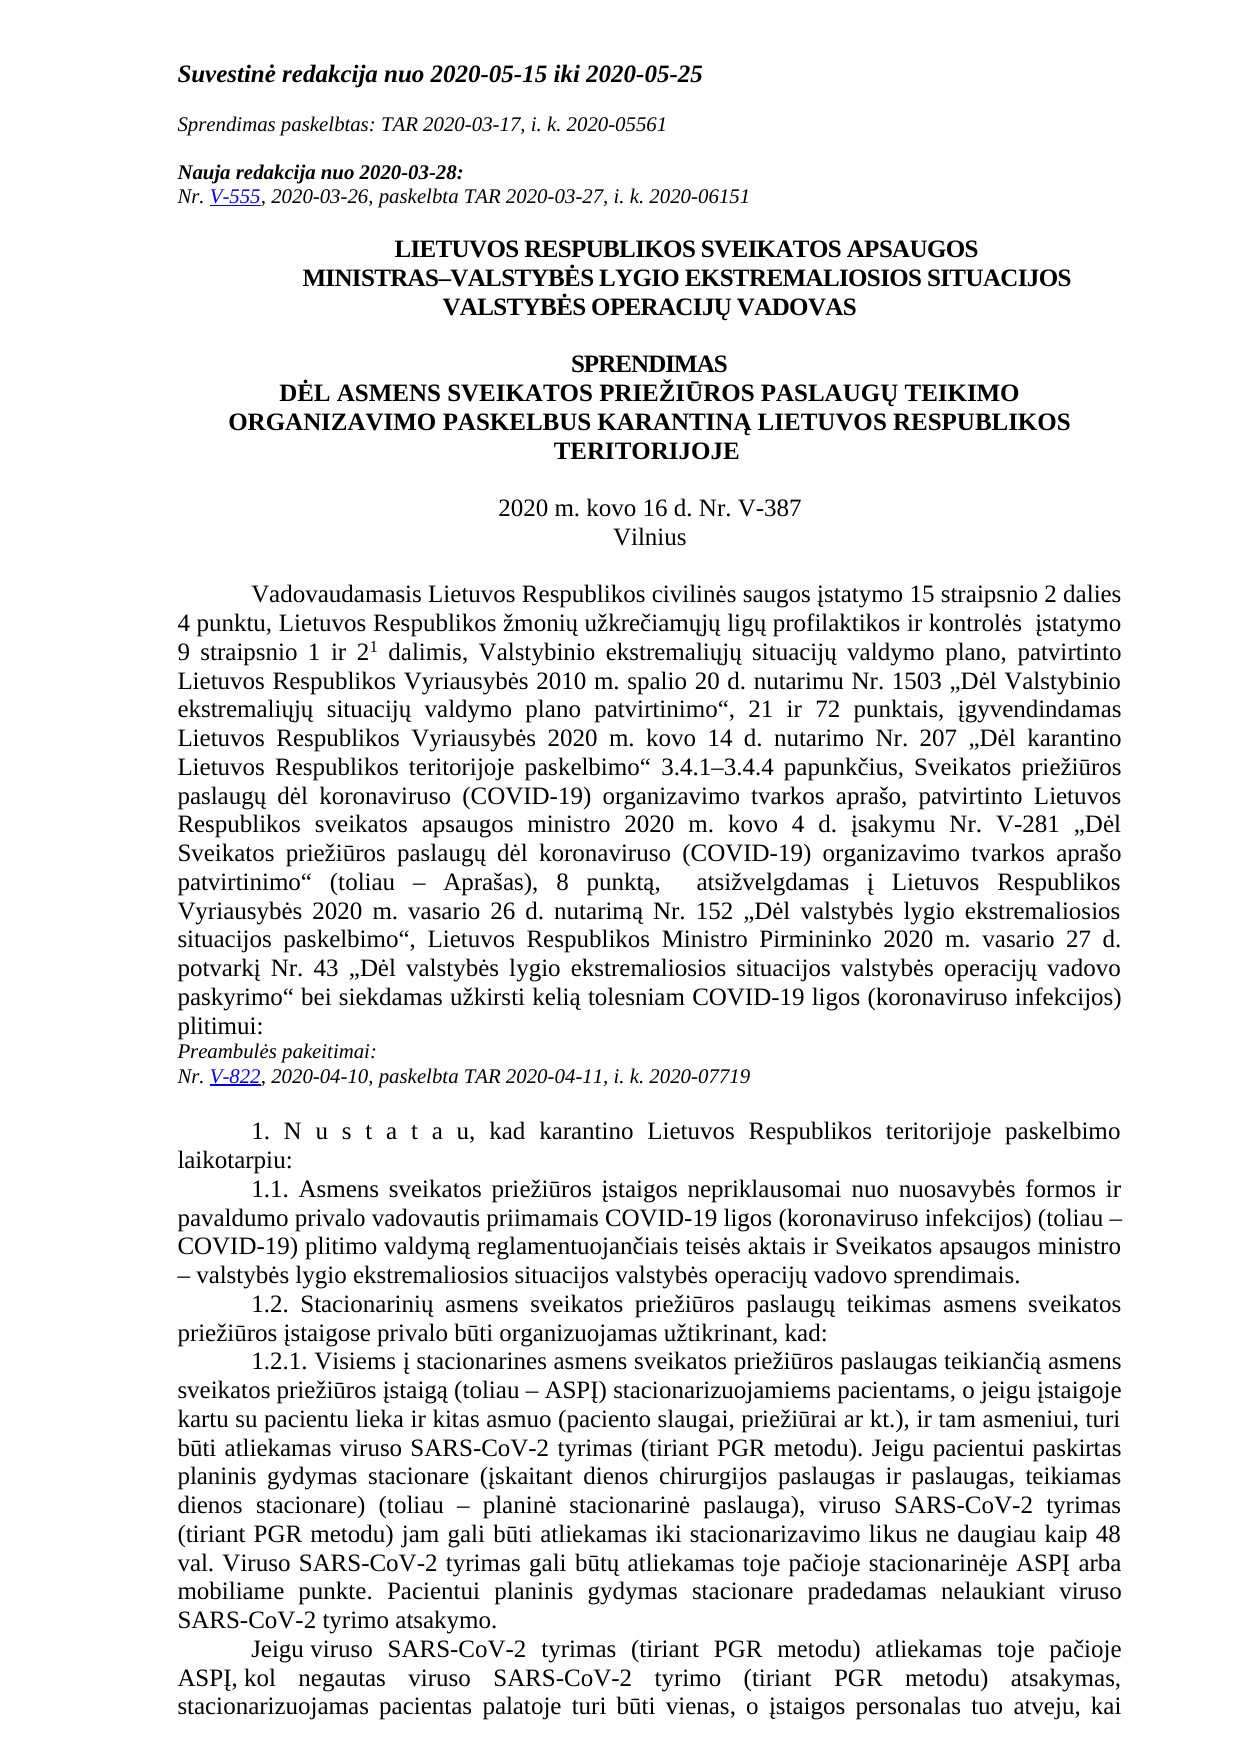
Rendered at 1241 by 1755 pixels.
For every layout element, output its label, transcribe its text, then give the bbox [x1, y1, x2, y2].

text SPRENDIMAS [177, 349, 1122, 378]
text Vadovaudamasis Lietuvos Respublikos civilinės saugos įstatymo 15 straipsnio 2 dalies 4 punktu, Lietuvos Respublikos žmonių užkrečiamųjų ligų profilaktikos ir kontrolės įstatymo 9 straipsnio 1 ir 21 dalimis, Valstybinio ekstremaliųjų situacijų valdymo plano, patvirtinto Lietuvos Respublikos Vyriausybės 2010 m. spalio 20 d. nutarimu Nr. 1503 „Dėl Valstybinio ekstremaliųjų situacijų valdymo plano patvirtinimo“, 21 ir 72 punktais, įgyvendindamas Lietuvos Respublikos Vyriausybės 2020 m. kovo 14 d. nutarimo Nr. 207 „Dėl karantino Lietuvos Respublikos teritorijoje paskelbimo“ 3.4.1–3.4.4 papunkčius, Sveikatos priežiūros paslaugų dėl koronaviruso (COVID-19) organizavimo tvarkos aprašo, patvirtinto Lietuvos Respublikos sveikatos apsaugos ministro 2020 m. kovo 4 d. įsakymu Nr. V-281 „Dėl Sveikatos priežiūros paslaugų dėl koronaviruso (COVID-19) organizavimo tvarkos aprašo patvirtinimo“ (toliau – Aprašas), 8 punktą, atsižvelgdamas į Lietuvos Respublikos Vyriausybės 2020 m. vasario 26 d. nutarimą Nr. 152 „Dėl valstybės lygio ekstremaliosios situacijos paskelbimo“, Lietuvos Respublikos Ministro Pirmininko 2020 m. vasario 27 d. potvarkį Nr. 43 „Dėl valstybės lygio ekstremaliosios situacijos valstybės operacijų vadovo paskyrimo“ bei siekdamas užkirsti kelią tolesniam COVID-19 ligos (koronaviruso infekcijos) plitimui: [177, 579, 1122, 1039]
text Nauja redakcija nuo 2020-03-28: [177, 160, 1122, 184]
text 1.2. Stacionarinių asmens sveikatos priežiūros paslaugų teikimas asmens sveikatos priežiūros įstaigose privalo būti organizuojamas užtikrinant, kad: [177, 1289, 1122, 1346]
text DĖL ASMENS SVEIKATOS PRIEŽIŪROS PASLAUGŲ TEIKIMO ORGANIZAVIMO PASKELBUS KARANTINĄ LIETUVOS RESPUBLIKOS TERITORIJOJE [177, 378, 1122, 464]
text Suvestinė redakcija nuo 2020-05-15 iki 2020-05-25 [177, 59, 1122, 88]
text Jeigu viruso SARS-CoV-2 tyrimas (tiriant PGR metodu) atliekamas toje pačioje ASPĮ, kol negautas viruso SARS-CoV-2 tyrimo (tiriant PGR metodu) atsakymas, stacionarizuojamas pacientas palatoje turi būti vienas, o įstaigos personalas tuo atveju, kai [177, 1634, 1122, 1720]
text Nr. V-555, 2020-03-26, paskelbta TAR 2020-03-27, i. k. 2020-06151 [177, 184, 1122, 208]
text Preambulės pakeitimai: [177, 1039, 1122, 1063]
text 1. N u s t a t a u, kad karantino Lietuvos Respublikos teritorijoje paskelbimo laikotarpiu: [177, 1116, 1122, 1174]
text LIETUVOS RESPUBLIKOS SVEIKATOS APSAUGOS [177, 234, 1122, 263]
text 1.2.1. Visiems į stacionarines asmens sveikatos priežiūros paslaugas teikiančią asmens sveikatos priežiūros įstaigą (toliau – ASPĮ) stacionarizuojamiems pacientams, o jeigu įstaigoje kartu su pacientu lieka ir kitas asmuo (paciento slaugai, priežiūrai ar kt.), ir tam asmeniui, turi būti atliekamas viruso SARS-CoV-2 tyrimas (tiriant PGR metodu). Jeigu pacientui paskirtas planinis gydymas stacionare (įskaitant dienos chirurgijos paslaugas ir paslaugas, teikiamas dienos stacionare) (toliau – planinė stacionarinė paslauga), viruso SARS-CoV-2 tyrimas (tiriant PGR metodu) jam gali būti atliekamas iki stacionarizavimo likus ne daugiau kaip 48 val. Viruso SARS-CoV-2 tyrimas gali būtų atliekamas toje pačioje stacionarinėje ASPĮ arba mobiliame punkte. Pacientui planinis gydymas stacionare pradedamas nelaukiant viruso SARS-CoV-2 tyrimo atsakymo. [177, 1346, 1122, 1634]
text Sprendimas paskelbtas: TAR 2020-03-17, i. k. 2020-05561 [177, 112, 1122, 136]
text Nr. V-822, 2020-04-10, paskelbta TAR 2020-04-11, i. k. 2020-07719 [177, 1063, 1122, 1088]
text 2020 m. kovo 16 d. Nr. V-387 [177, 493, 1122, 522]
text Vilnius [177, 522, 1122, 551]
text 1.1. Asmens sveikatos priežiūros įstaigos nepriklausomai nuo nuosavybės formos ir pavaldumo privalo vadovautis priimamais COVID-19 ligos (koronaviruso infekcijos) (toliau – COVID-19) plitimo valdymą reglamentuojančiais teisės aktais ir Sveikatos apsaugos ministro – valstybės lygio ekstremaliosios situacijos valstybės operacijų vadovo sprendimais. [177, 1174, 1122, 1289]
text MINISTRAS–VALSTYBĖS LYGIO EKSTREMALIOSIOS SITUACIJOS VALSTYBĖS OPERACIJŲ VADOVAS [177, 263, 1122, 321]
